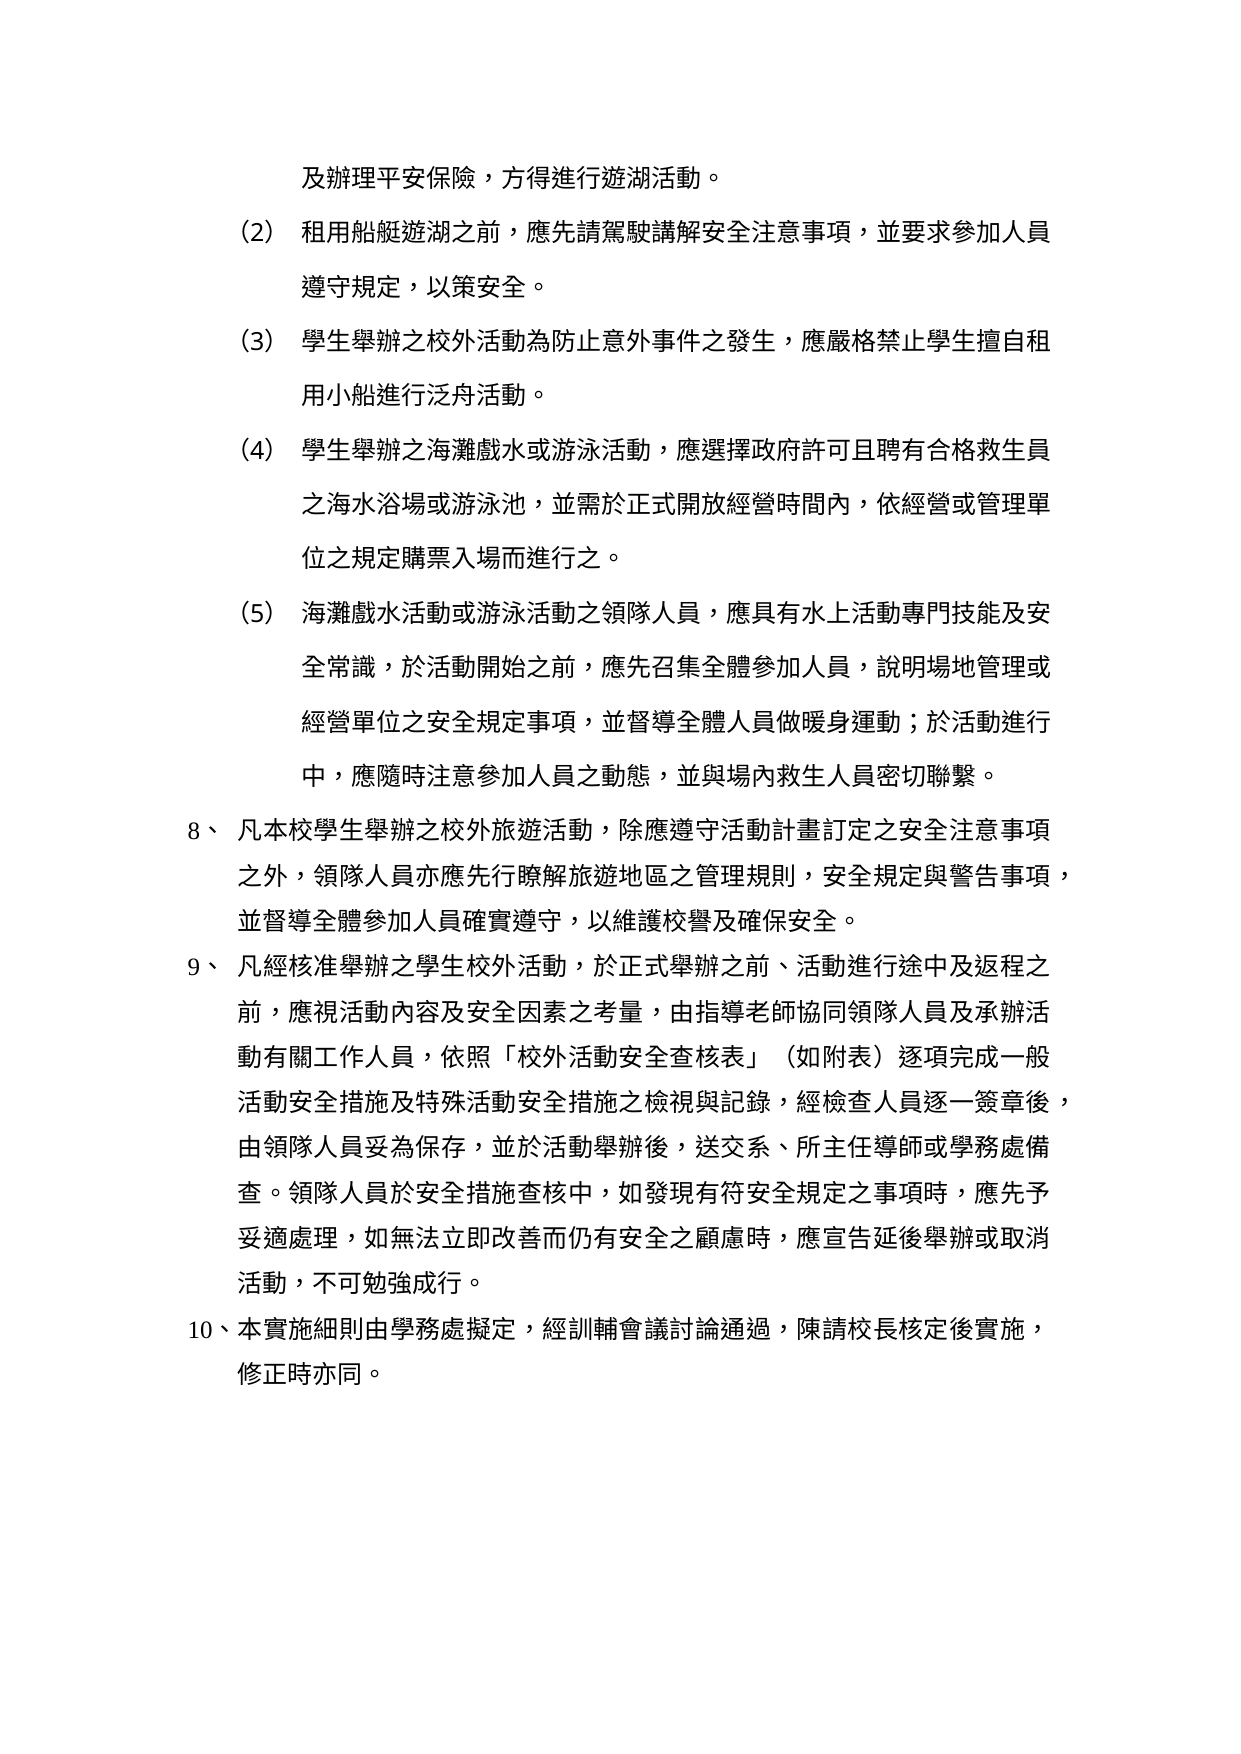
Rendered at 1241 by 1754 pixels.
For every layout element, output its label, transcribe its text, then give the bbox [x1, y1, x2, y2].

list 及辦理平安保險，方得進行遊湖活動。 [225, 158, 1053, 194]
list 凡經核准舉辦之學生校外活動，於正式舉辦之前、活動進行途中及返程之前，應視活動內容及安全因素之考量，由指導老師協同領隊人員及承辦活動有關工作人員，依照「校外活動安全查核表」（如附表）逐項完成一般活動安全措施及特殊活動安全措施之檢視與記錄，經檢查人員逐一簽章後，由領隊人員妥為保存，並於活動舉辦後，送交系、所主任導師或學務處備查。領隊人員於安全措施查核中，如發現有符安全規定之事項時，應先予妥適處理，如無法立即改善而仍有安全之顧慮時，應宣告延後舉辦或取消活動，不可勉強成行。 [187, 947, 1053, 1300]
list 租用船艇遊湖之前，應先請駕駛講解安全注意事項，並要求參加人員遵守規定，以策安全。 [225, 213, 1053, 303]
list 凡本校學生舉辦之校外旅遊活動，除應遵守活動計畫訂定之安全注意事項之外，領隊人員亦應先行瞭解旅遊地區之管理規則，安全規定與警告事項，並督導全體參加人員確實遵守，以維護校譽及確保安全。 [187, 811, 1053, 938]
list 學生舉辦之海灘戲水或游泳活動，應選擇政府許可且聘有合格救生員之海水浴場或游泳池，並需於正式開放經營時間內，依經營或管理單位之規定購票入場而進行之。 [225, 430, 1053, 575]
list 本實施細則由學務處擬定，經訓輔會議討論通過，陳請校長核定後實施，修正時亦同。 [187, 1309, 1053, 1391]
list 學生舉辦之校外活動為防止意外事件之發生，應嚴格禁止學生擅自租用小船進行泛舟活動。 [225, 321, 1053, 412]
list 海灘戲水活動或游泳活動之領隊人員，應具有水上活動專門技能及安全常識，於活動開始之前，應先召集全體參加人員，說明場地管理或經營單位之安全規定事項，並督導全體人員做暖身運動；於活動進行中，應隨時注意參加人員之動態，並與場內救生人員密切聯繫。 [225, 593, 1053, 793]
